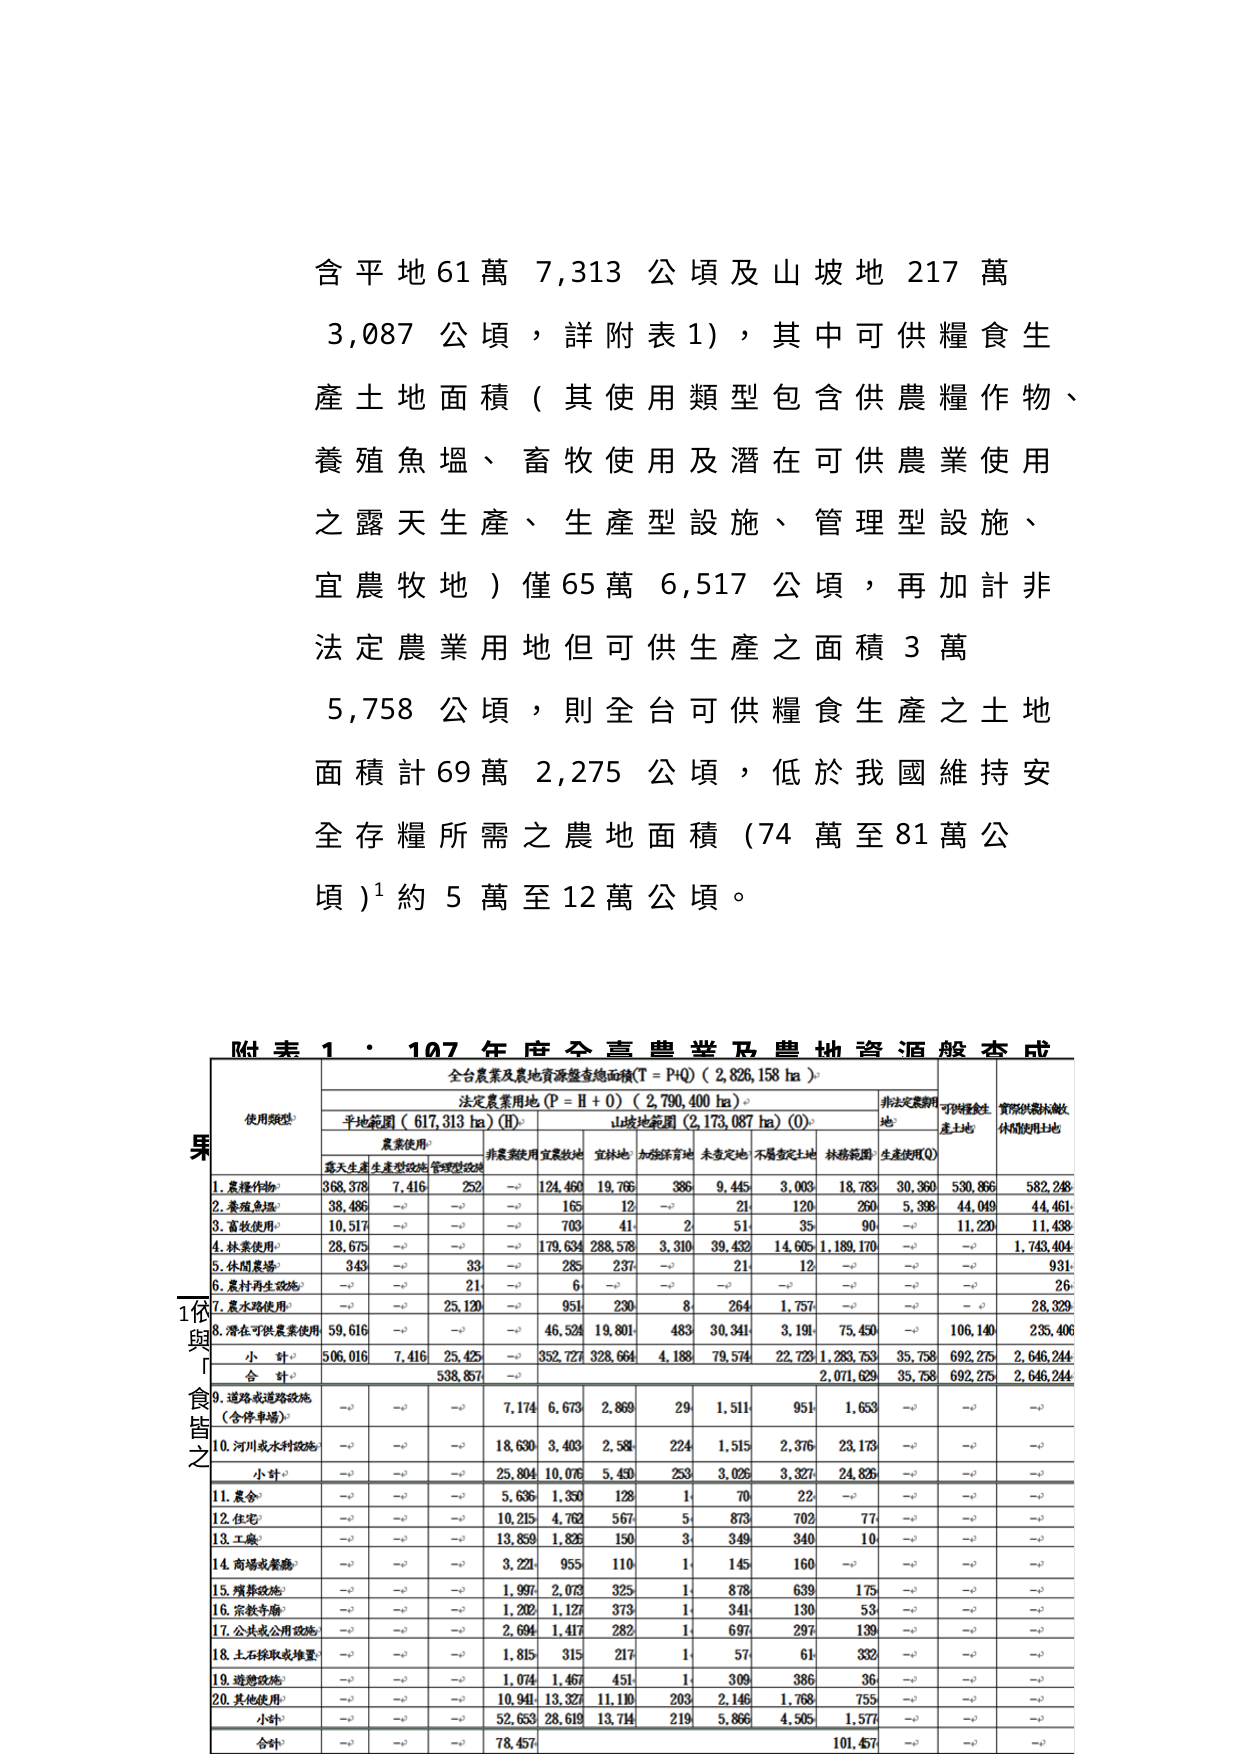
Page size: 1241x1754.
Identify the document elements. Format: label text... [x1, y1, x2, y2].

text 附表1：107年度全臺農業及農地資源盤查成果統計表 單位：公頃 [183, 979, 1058, 1167]
text 依據內政部107年4月30日公告實施之「全國國土計畫」第5章國土空間發展與成長管理策略、第2節成長管理策略-壹、全國供糧食生產之農地總量所載：「一、全國農地總量之需求評估，係在國外農產品輸入受阻時，國內應維持供糧食生產之農地資源，面積需求為74萬公頃至81萬公頃。考量農漁牧一級產業皆具有糧食生產功能，本計畫以前開數量作為供糧食生產之農地需求總量低推估之目標值。…。」 [177, 1299, 209, 1473]
text 依農委會「農業及農地資源盤查結果查詢圖台」所公布之盤查結果，107年度全臺法定農業用地面積279萬400公頃(包含平地61萬7,313公頃及山坡地217萬3,087公頃，詳附表1)，其中可供糧食生產土地面積(其使用類型包含供農糧作物、養殖魚塭、畜牧使用及潛在可供農業使用之露天生產、生產型設施、管理型設施、宜農牧地)僅65萬6,517公頃，再加計非法定農業用地但可供生產之面積3萬5,758公頃，則全台可供糧食生產之土地面積計69萬2,275公頃，低於我國維持安全存糧所需之農地面積(74萬至81萬公頃)約5萬至12萬公頃。 [271, 229, 1058, 917]
